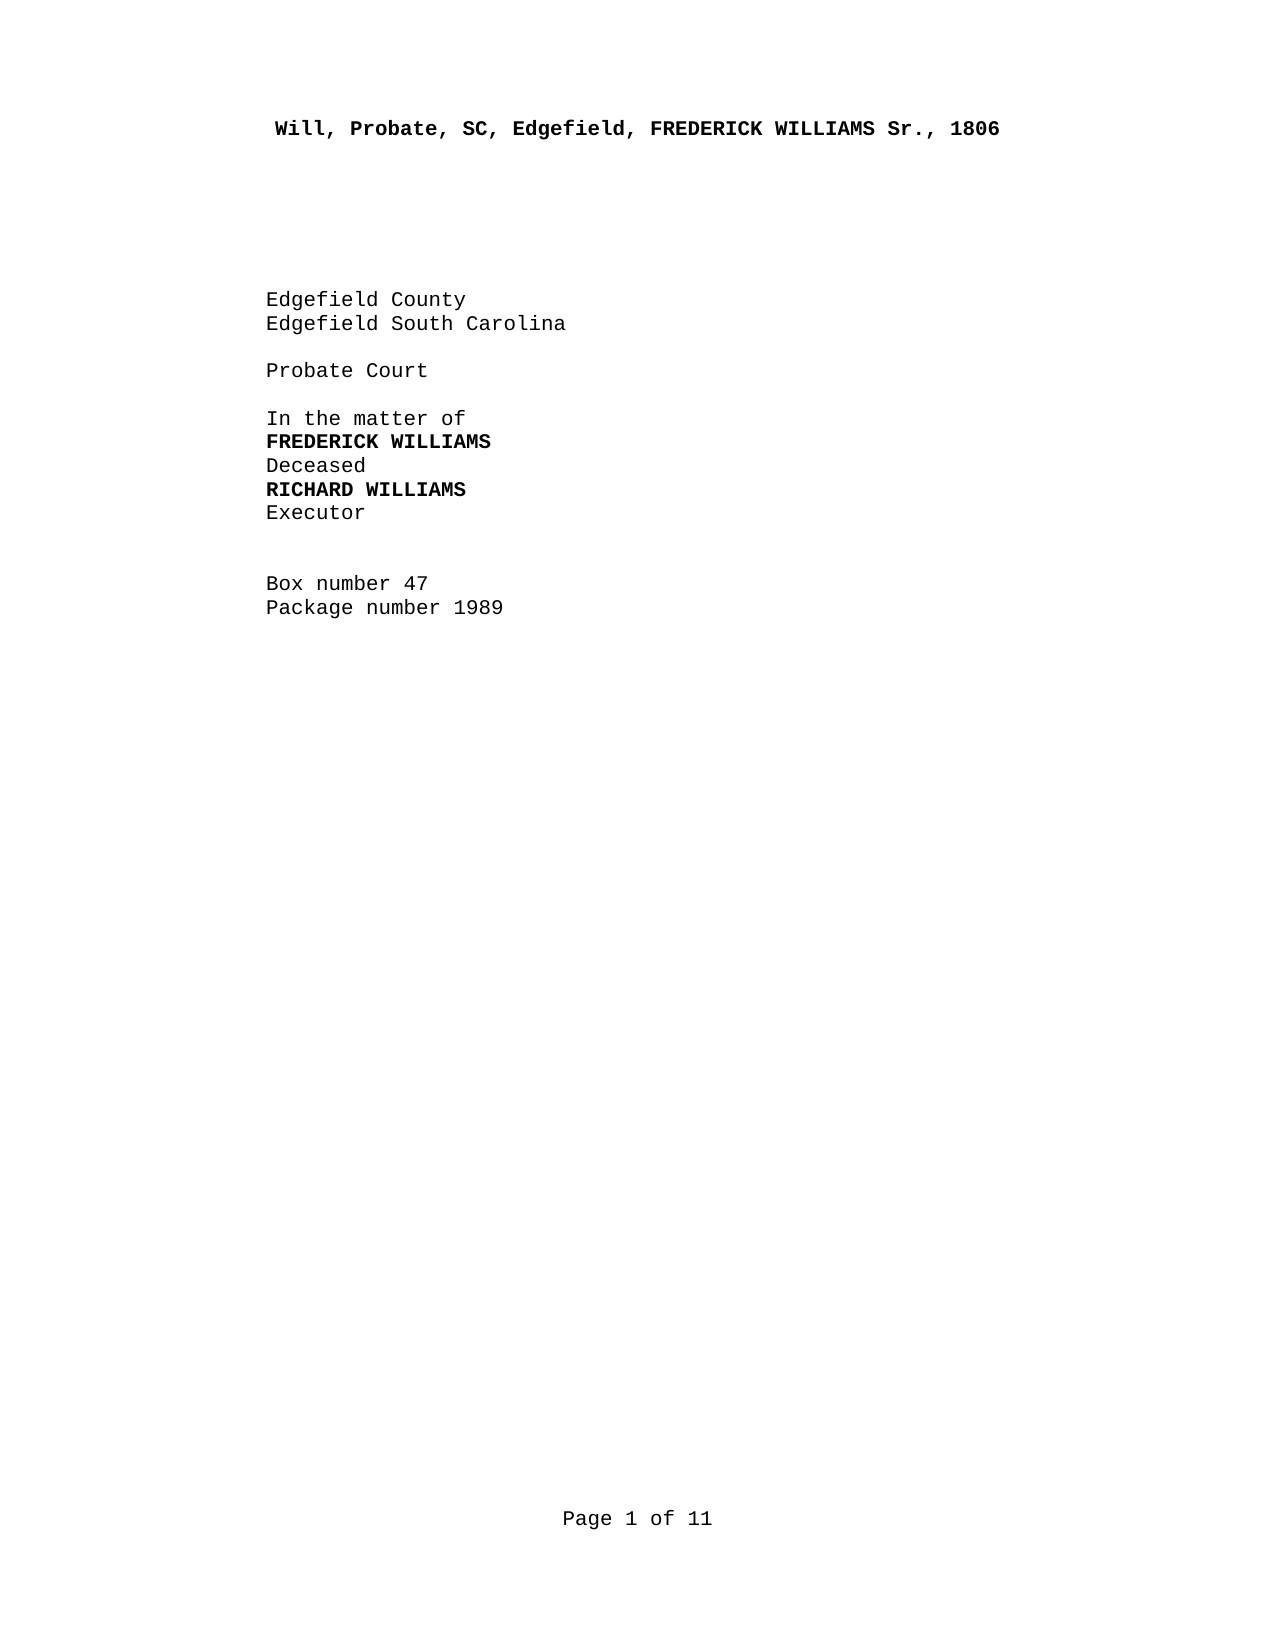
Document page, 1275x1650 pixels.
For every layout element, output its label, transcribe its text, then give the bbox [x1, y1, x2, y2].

text Richard Williams [266, 479, 1157, 502]
text Edgefield County [266, 289, 1157, 313]
text Package number 1989 [266, 597, 1157, 621]
text Frederick Williams [266, 431, 1157, 455]
text Deceased [266, 455, 1157, 479]
text Probate Court [266, 360, 1157, 384]
text Executor [266, 502, 1157, 526]
text Box number 47 [266, 573, 1157, 597]
text In the matter of [266, 408, 1157, 431]
text Edgefield South Carolina [266, 313, 1157, 337]
